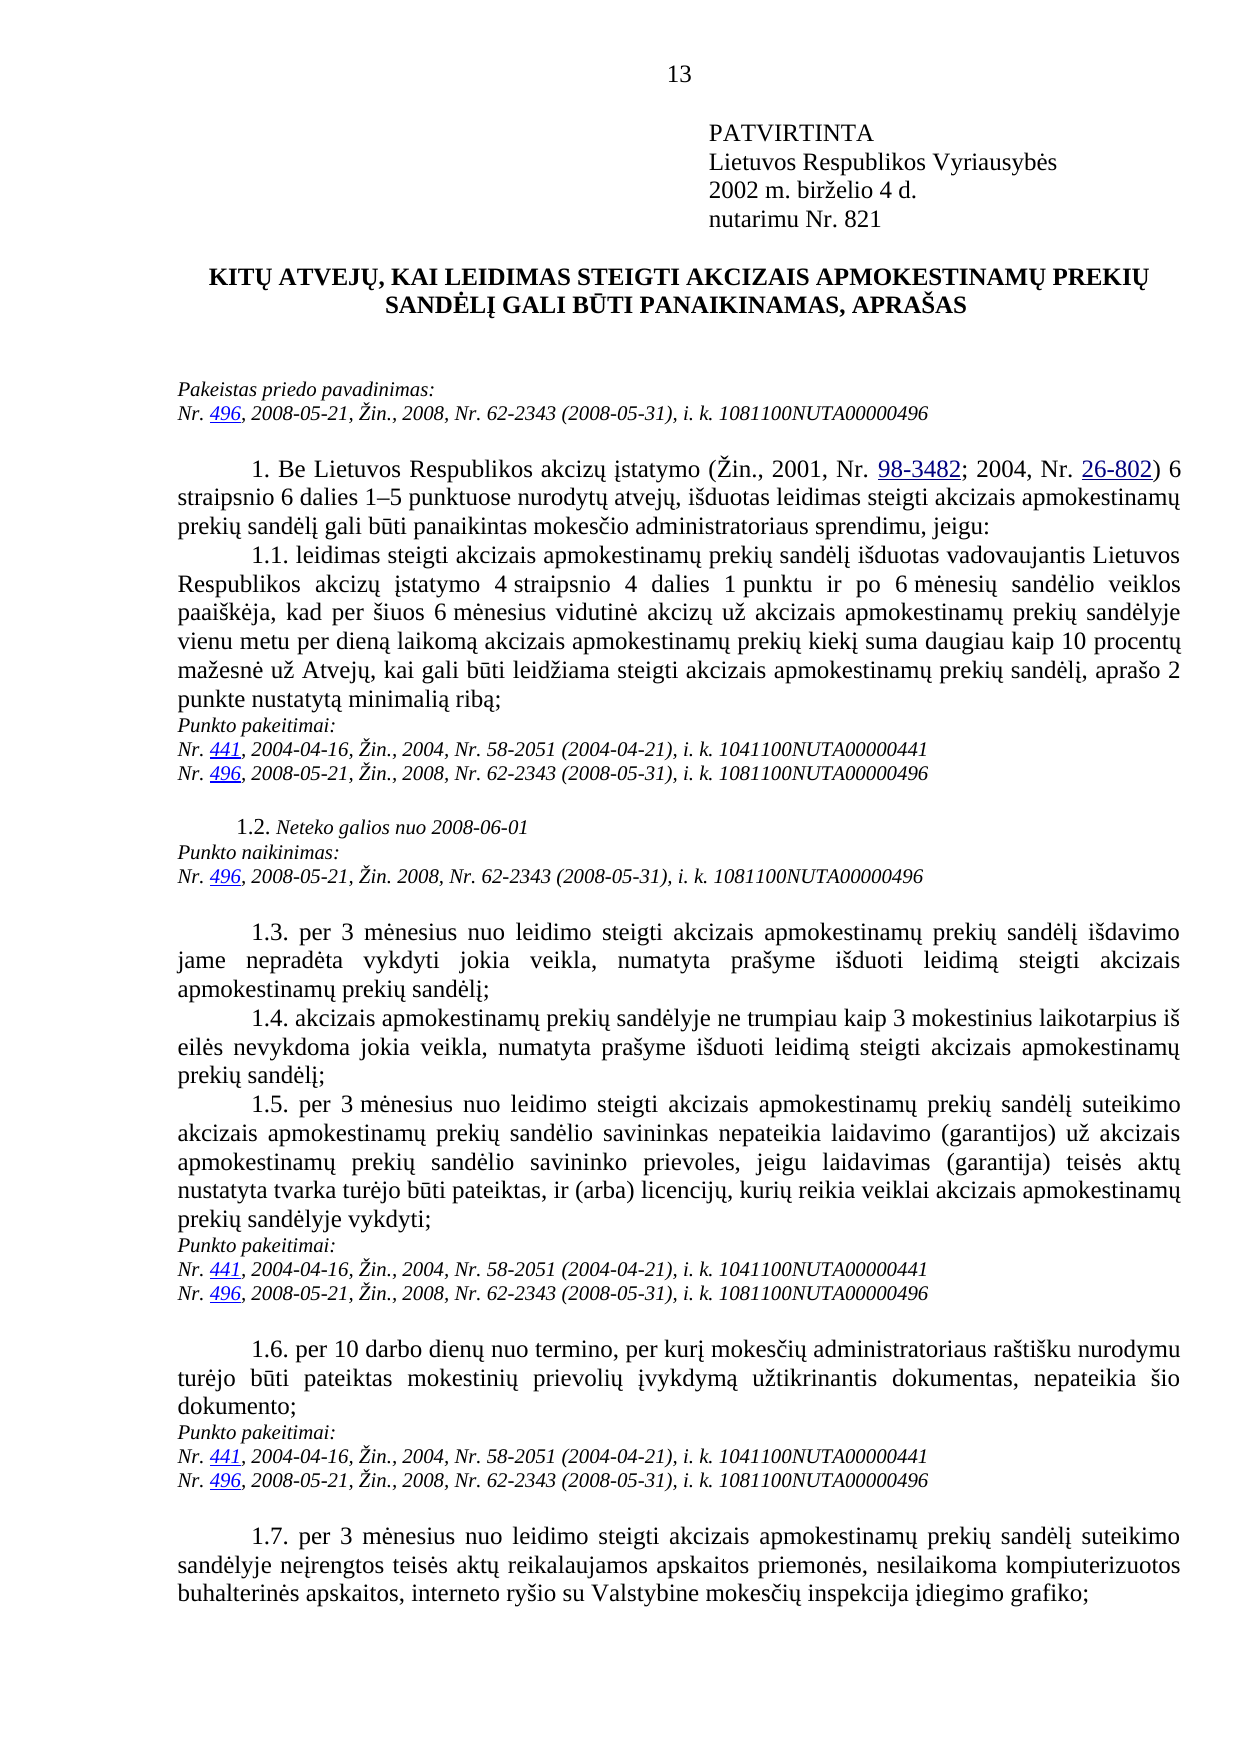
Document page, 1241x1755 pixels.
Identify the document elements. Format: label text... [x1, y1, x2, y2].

text nutarimu Nr. 821 [177, 204, 1181, 233]
text 2002 m. birželio 4 d. [177, 176, 1181, 204]
text Nr. 496, 2008-05-21, Žin., 2008, Nr. 62-2343 (2008-05-31), i. k. 1081100NUTA00000496 [177, 761, 1181, 785]
text Nr. 441, 2004-04-16, Žin., 2004, Nr. 58-2051 (2004-04-21), i. k. 1041100NUTA00000441 [177, 1444, 1181, 1468]
text Nr. 441, 2004-04-16, Žin., 2004, Nr. 58-2051 (2004-04-21), i. k. 1041100NUTA00000441 [177, 1257, 1181, 1281]
text 1.1. leidimas steigti akcizais apmokestinamų prekių sandėlį išduotas vadovaujantis Lietuvos Respublikos akcizų įstatymo 4 straipsnio 4 dalies 1 punktu ir po 6 mėnesių sandėlio veiklos paaiškėja, kad per šiuos 6 mėnesius vidutinė akcizų už akcizais apmokestinamų prekių sandėlyje vienu metu per dieną laikomą akcizais apmokestinamų prekių kiekį suma daugiau kaip 10 procentų mažesnė už Atvejų, kai gali būti leidžiama steigti akcizais apmokestinamų prekių sandėlį, aprašo 2 punkte nustatytą minimalią ribą; [177, 540, 1181, 712]
text 1. Be Lietuvos Respublikos akcizų įstatymo (Žin., 2001, Nr. 98-3482; 2004, Nr. 26-802) 6 straipsnio 6 dalies 1–5 punktuose nurodytų atvejų, išduotas leidimas steigti akcizais apmokestinamų prekių sandėlį gali būti panaikintas mokesčio administratoriaus sprendimu, jeigu: [177, 454, 1181, 540]
text Punkto pakeitimai: [177, 1233, 1181, 1257]
text PATVIRTINTA [709, 118, 1181, 147]
text 1.4. akcizais apmokestinamų prekių sandėlyje ne trumpiau kaip 3 mokestinius laikotarpius iš eilės nevykdoma jokia veikla, numatyta prašyme išduoti leidimą steigti akcizais apmokestinamų prekių sandėlį; [177, 1003, 1181, 1089]
text 1.2. Neteko galios nuo 2008-06-01 [177, 813, 1181, 840]
text Punkto pakeitimai: [177, 1420, 1181, 1444]
text Punkto pakeitimai: [177, 712, 1181, 737]
text Nr. 496, 2008-05-21, Žin., 2008, Nr. 62-2343 (2008-05-31), i. k. 1081100NUTA00000496 [177, 401, 1181, 425]
text Lietuvos Respublikos Vyriausybės [177, 147, 1181, 176]
text Nr. 496, 2008-05-21, Žin., 2008, Nr. 62-2343 (2008-05-31), i. k. 1081100NUTA00000496 [177, 1468, 1181, 1492]
text Pakeistas priedo pavadinimas: [177, 377, 1181, 401]
text 1.5. per 3 mėnesius nuo leidimo steigti akcizais apmokestinamų prekių sandėlį suteikimo akcizais apmokestinamų prekių sandėlio savininkas nepateikia laidavimo (garantijos) už akcizais apmokestinamų prekių sandėlio savininko prievoles, jeigu laidavimas (garantija) teisės aktų nustatyta tvarka turėjo būti pateiktas, ir (arba) licencijų, kurių reikia veiklai akcizais apmokestinamų prekių sandėlyje vykdyti; [177, 1089, 1181, 1233]
text KITŲ ATVEJŲ, KAI LEIDIMAS STEIGTI AKCIZAIS APMOKESTINAMŲ PREKIŲ SANDĖLĮ GALI BŪTI PANAIKINAMAS, APRAŠAS [177, 262, 1181, 319]
text 1.6. per 10 darbo dienų nuo termino, per kurį mokesčių administratoriaus raštišku nurodymu turėjo būti pateiktas mokestinių prievolių įvykdymą užtikrinantis dokumentas, nepateikia šio dokumento; [177, 1334, 1181, 1420]
text 1.3. per 3 mėnesius nuo leidimo steigti akcizais apmokestinamų prekių sandėlį išdavimo jame nepradėta vykdyti jokia veikla, numatyta prašyme išduoti leidimą steigti akcizais apmokestinamų prekių sandėlį; [177, 917, 1181, 1003]
text 1.7. per 3 mėnesius nuo leidimo steigti akcizais apmokestinamų prekių sandėlį suteikimo sandėlyje neįrengtos teisės aktų reikalaujamos apskaitos priemonės, nesilaikoma kompiuterizuotos buhalterinės apskaitos, interneto ryšio su Valstybine mokesčių inspekcija įdiegimo grafiko; [177, 1521, 1181, 1607]
text Punkto naikinimas: [177, 840, 1181, 864]
text Nr. 496, 2008-05-21, Žin. 2008, Nr. 62-2343 (2008-05-31), i. k. 1081100NUTA00000496 [177, 864, 1181, 888]
text Nr. 441, 2004-04-16, Žin., 2004, Nr. 58-2051 (2004-04-21), i. k. 1041100NUTA00000441 [177, 737, 1181, 761]
text Nr. 496, 2008-05-21, Žin., 2008, Nr. 62-2343 (2008-05-31), i. k. 1081100NUTA00000496 [177, 1281, 1181, 1305]
